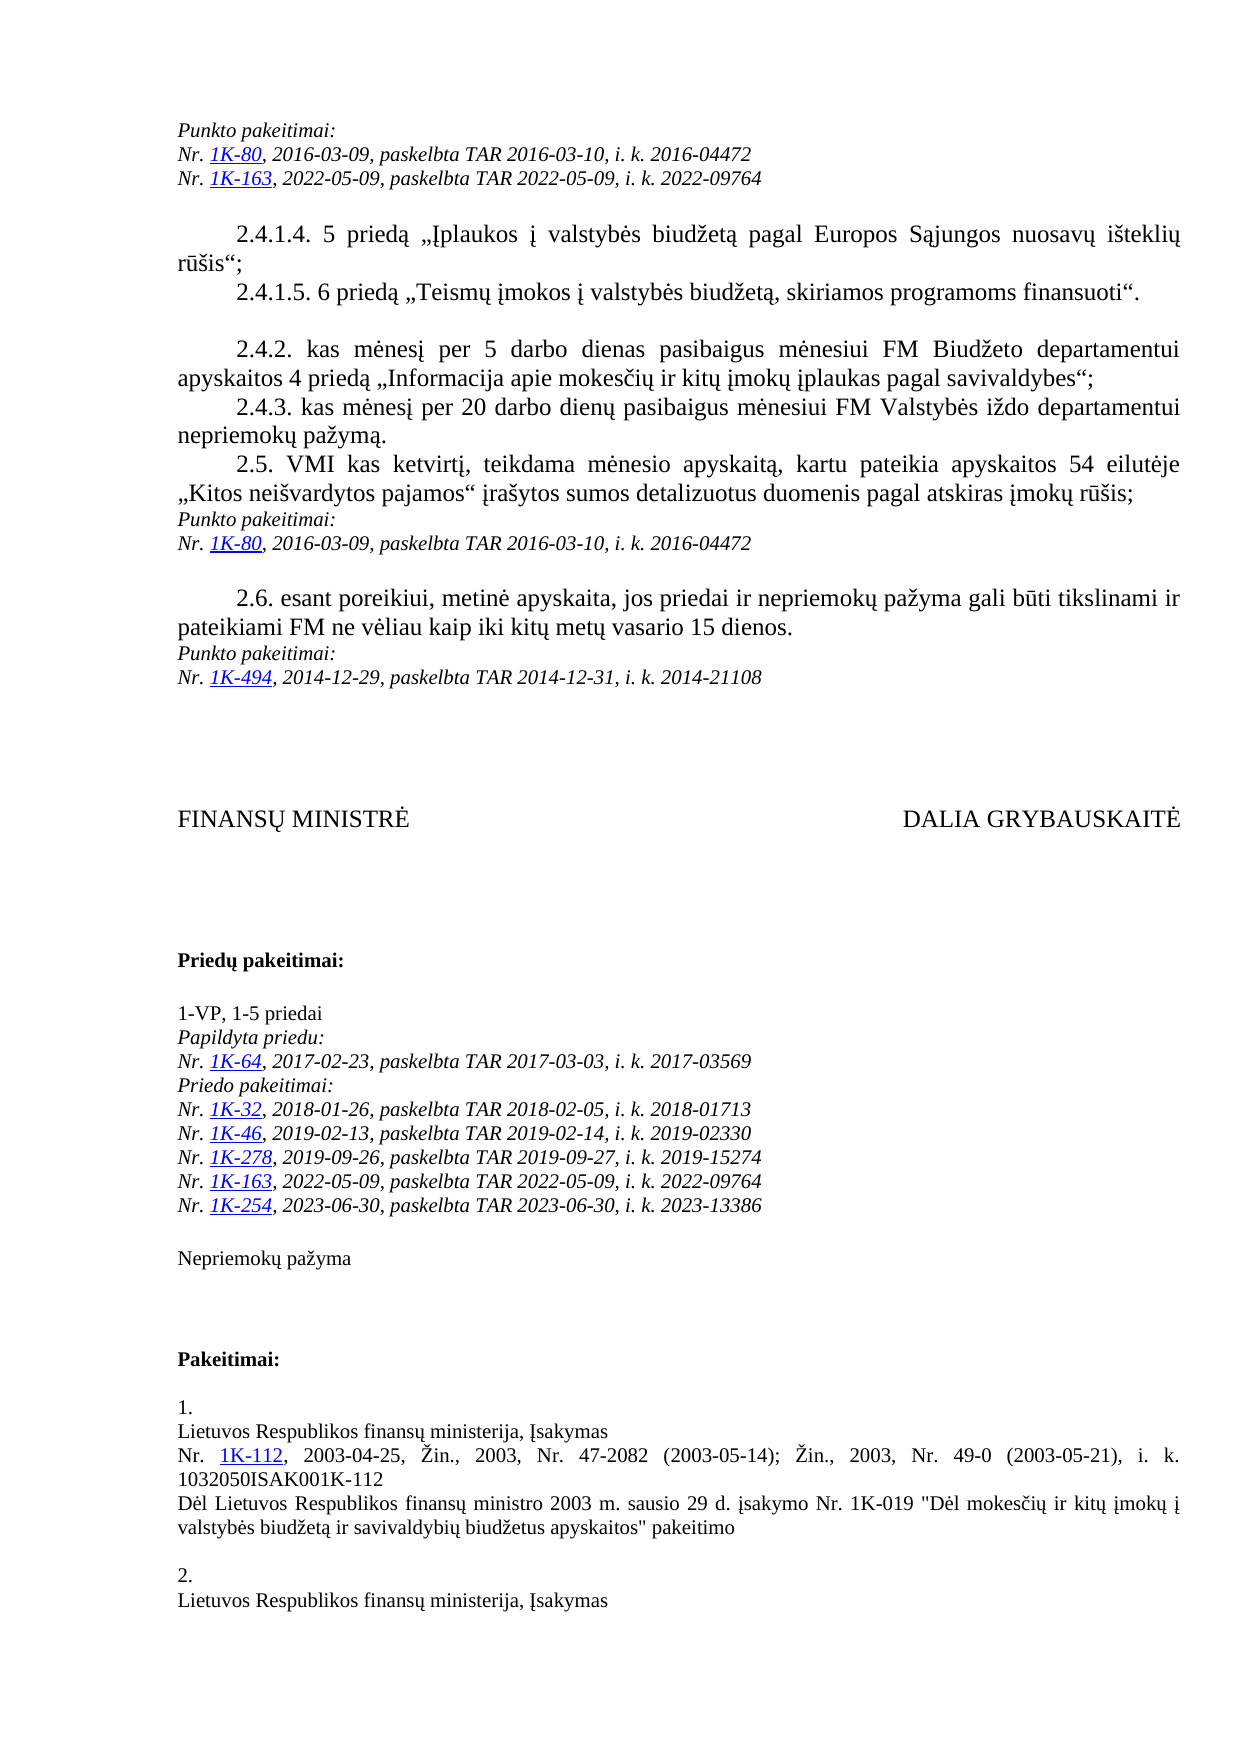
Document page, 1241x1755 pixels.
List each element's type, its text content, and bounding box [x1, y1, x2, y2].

text Priedų pakeitimai: [177, 948, 1181, 972]
text 1-VP, 1-5 priedai [177, 1001, 1181, 1025]
text Papildyta priedu: [177, 1025, 1181, 1049]
text 2.4.3. kas mėnesį per 20 darbo dienų pasibaigus mėnesiui FM Valstybės iždo departamentui nepriemokų pažymą. [177, 392, 1181, 449]
text 2.6. esant poreikiui, metinė apyskaita, jos priedai ir nepriemokų pažyma gali būti tikslinami ir pateikiami FM ne vėliau kaip iki kitų metų vasario 15 dienos. [177, 583, 1181, 641]
text Nepriemokų pažyma [177, 1246, 1181, 1270]
text Dėl Lietuvos Respublikos finansų ministro 2003 m. sausio 29 d. įsakymo Nr. 1K-019 "Dėl mokesčių ir kitų įmokų į valstybės biudžetą ir savivaldybių biudžetus apyskaitos" pakeitimo [177, 1491, 1181, 1539]
text 2.4.1.4. 5 priedą „Įplaukos į valstybės biudžetą pagal Europos Sąjungos nuosavų išteklių rūšis“; [177, 219, 1181, 277]
text Nr. 1K-80, 2016-03-09, paskelbta TAR 2016-03-10, i. k. 2016-04472 [177, 531, 1181, 555]
text Nr. 1K-163, 2022-05-09, paskelbta TAR 2022-05-09, i. k. 2022-09764 [177, 1169, 1181, 1193]
text Nr. 1K-278, 2019-09-26, paskelbta TAR 2019-09-27, i. k. 2019-15274 [177, 1145, 1181, 1169]
text Lietuvos Respublikos finansų ministerija, Įsakymas [177, 1587, 1181, 1612]
text Punkto pakeitimai: [177, 507, 1181, 531]
text Nr. 1K-80, 2016-03-09, paskelbta TAR 2016-03-10, i. k. 2016-04472 [177, 142, 1181, 166]
text Priedo pakeitimai: [177, 1073, 1181, 1097]
text 2.5. VMI kas ketvirtį, teikdama mėnesio apyskaitą, kartu pateikia apyskaitos 54 eilutėje „Kitos neišvardytos pajamos“ įrašytos sumos detalizuotus duomenis pagal atskiras įmokų rūšis; [177, 449, 1181, 507]
text Nr. 1K-254, 2023-06-30, paskelbta TAR 2023-06-30, i. k. 2023-13386 [177, 1193, 1181, 1217]
text 2. [177, 1563, 1181, 1587]
text Nr. 1K-46, 2019-02-13, paskelbta TAR 2019-02-14, i. k. 2019-02330 [177, 1121, 1181, 1145]
text 2.4.2. kas mėnesį per 5 darbo dienas pasibaigus mėnesiui FM Biudžeto departamentui apyskaitos 4 priedą „Informacija apie mokesčių ir kitų įmokų įplaukas pagal savivaldybes“; [177, 334, 1181, 392]
text 2.4.1.5. 6 priedą „Teismų įmokos į valstybės biudžetą, skiriamos programoms finansuoti“. [177, 277, 1181, 305]
text Punkto pakeitimai: [177, 641, 1181, 665]
text Pakeitimai: [177, 1347, 1181, 1371]
text Nr. 1K-494, 2014-12-29, paskelbta TAR 2014-12-31, i. k. 2014-21108 [177, 665, 1181, 689]
text Nr. 1K-64, 2017-02-23, paskelbta TAR 2017-03-03, i. k. 2017-03569 [177, 1049, 1181, 1073]
text Nr. 1K-163, 2022-05-09, paskelbta TAR 2022-05-09, i. k. 2022-09764 [177, 166, 1181, 190]
text FINANSŲ MINISTRĖ DALIA GRYBAUSKAITĖ [177, 804, 1181, 833]
text 1. [177, 1395, 1181, 1419]
text Nr. 1K-32, 2018-01-26, paskelbta TAR 2018-02-05, i. k. 2018-01713 [177, 1097, 1181, 1121]
text Lietuvos Respublikos finansų ministerija, Įsakymas [177, 1419, 1181, 1443]
text Nr. 1K-112, 2003-04-25, Žin., 2003, Nr. 47-2082 (2003-05-14); Žin., 2003, Nr. 49-0 (2003-05-21), i. k. 1032050ISAK001K-112 [177, 1443, 1181, 1491]
text Punkto pakeitimai: [177, 118, 1181, 142]
